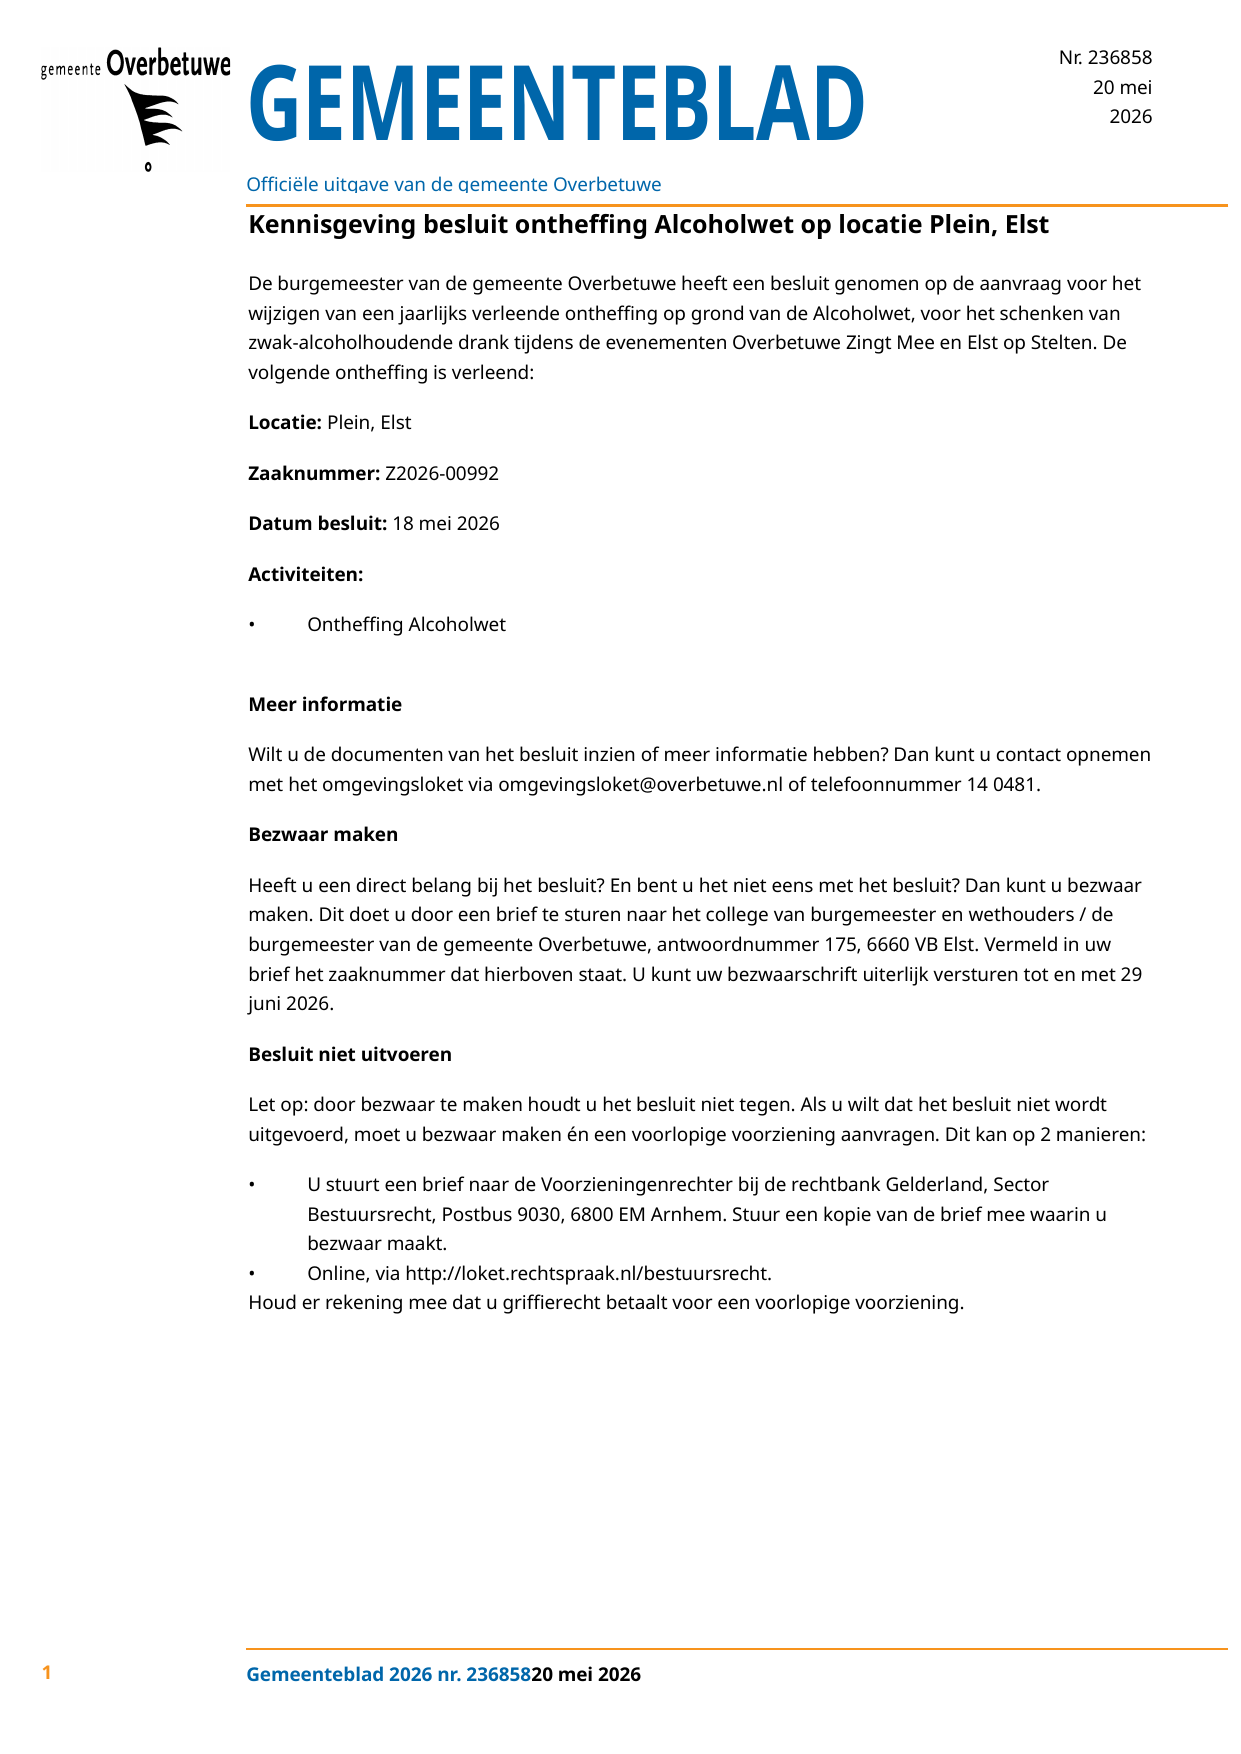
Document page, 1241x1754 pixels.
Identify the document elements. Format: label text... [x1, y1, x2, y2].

text Houd er rekening mee dat u griffierecht betaalt voor een voorlopige voorziening. [248, 1289, 1152, 1315]
text Datum besluit: 18 mei 2026 [248, 510, 1152, 536]
text Bezwaar maken [248, 822, 1152, 847]
text Locatie: Plein, Elst [248, 409, 1152, 435]
list Ontheffing Alcoholwet [248, 611, 1152, 637]
text Heeft u een direct belang bij het besluit? En bent u het niet eens met het besluit? Dan kunt u bezwaar maken. Dit doet u door een brief te sturen naar het college van burgemeester en wethouders / de burgemeester van de gemeente Overbetuwe, antwoordnummer 175, 6660 VB Elst. Vermeld in uw brief het zaaknummer dat hierboven staat. U kunt uw bezwaarschrift uiterlijk versturen tot en met 29 juni 2026. [248, 872, 1152, 1016]
text De burgemeester van de gemeente Overbetuwe heeft een besluit genomen op de aanvraag voor het wijzigen van een jaarlijks verleende ontheffing op grond van de Alcoholwet, voor het schenken van zwak-alcoholhoudende drank tijdens de evenementen Overbetuwe Zingt Mee en Elst op Stelten. De volgende ontheffing is verleend: [248, 270, 1152, 385]
text Zaaknummer: Z2026-00992 [248, 460, 1152, 486]
text Kennisgeving besluit ontheffing Alcoholwet op locatie Plein, Elst [248, 207, 1152, 241]
text Let op: door bezwaar te maken houdt u het besluit niet tegen. Als u wilt dat het besluit niet wordt uitgevoerd, moet u bezwaar maken én een voorlopige voorziening aanvragen. Dit kan op 2 manieren: [248, 1091, 1152, 1146]
list U stuurt een brief naar de Voorzieningenrechter bij de rechtbank Gelderland, Sector Bestuursrecht, Postbus 9030, 6800 EM Arnhem. Stuur een kopie van de brief mee waarin u bezwaar maakt. [248, 1171, 1152, 1256]
list Online, via http://loket.rechtspraak.nl/bestuursrecht. [248, 1260, 1152, 1286]
text Activiteiten: [248, 561, 1152, 586]
text Besluit niet uitvoeren [248, 1041, 1152, 1066]
text Meer informatie [248, 691, 1152, 717]
picture [41, 47, 231, 172]
text Wilt u de documenten van het besluit inzien of meer informatie hebben? Dan kunt u contact opnemen met het omgevingsloket via omgevingsloket@overbetuwe.nl of telefoonnummer 14 0481. [248, 742, 1152, 797]
